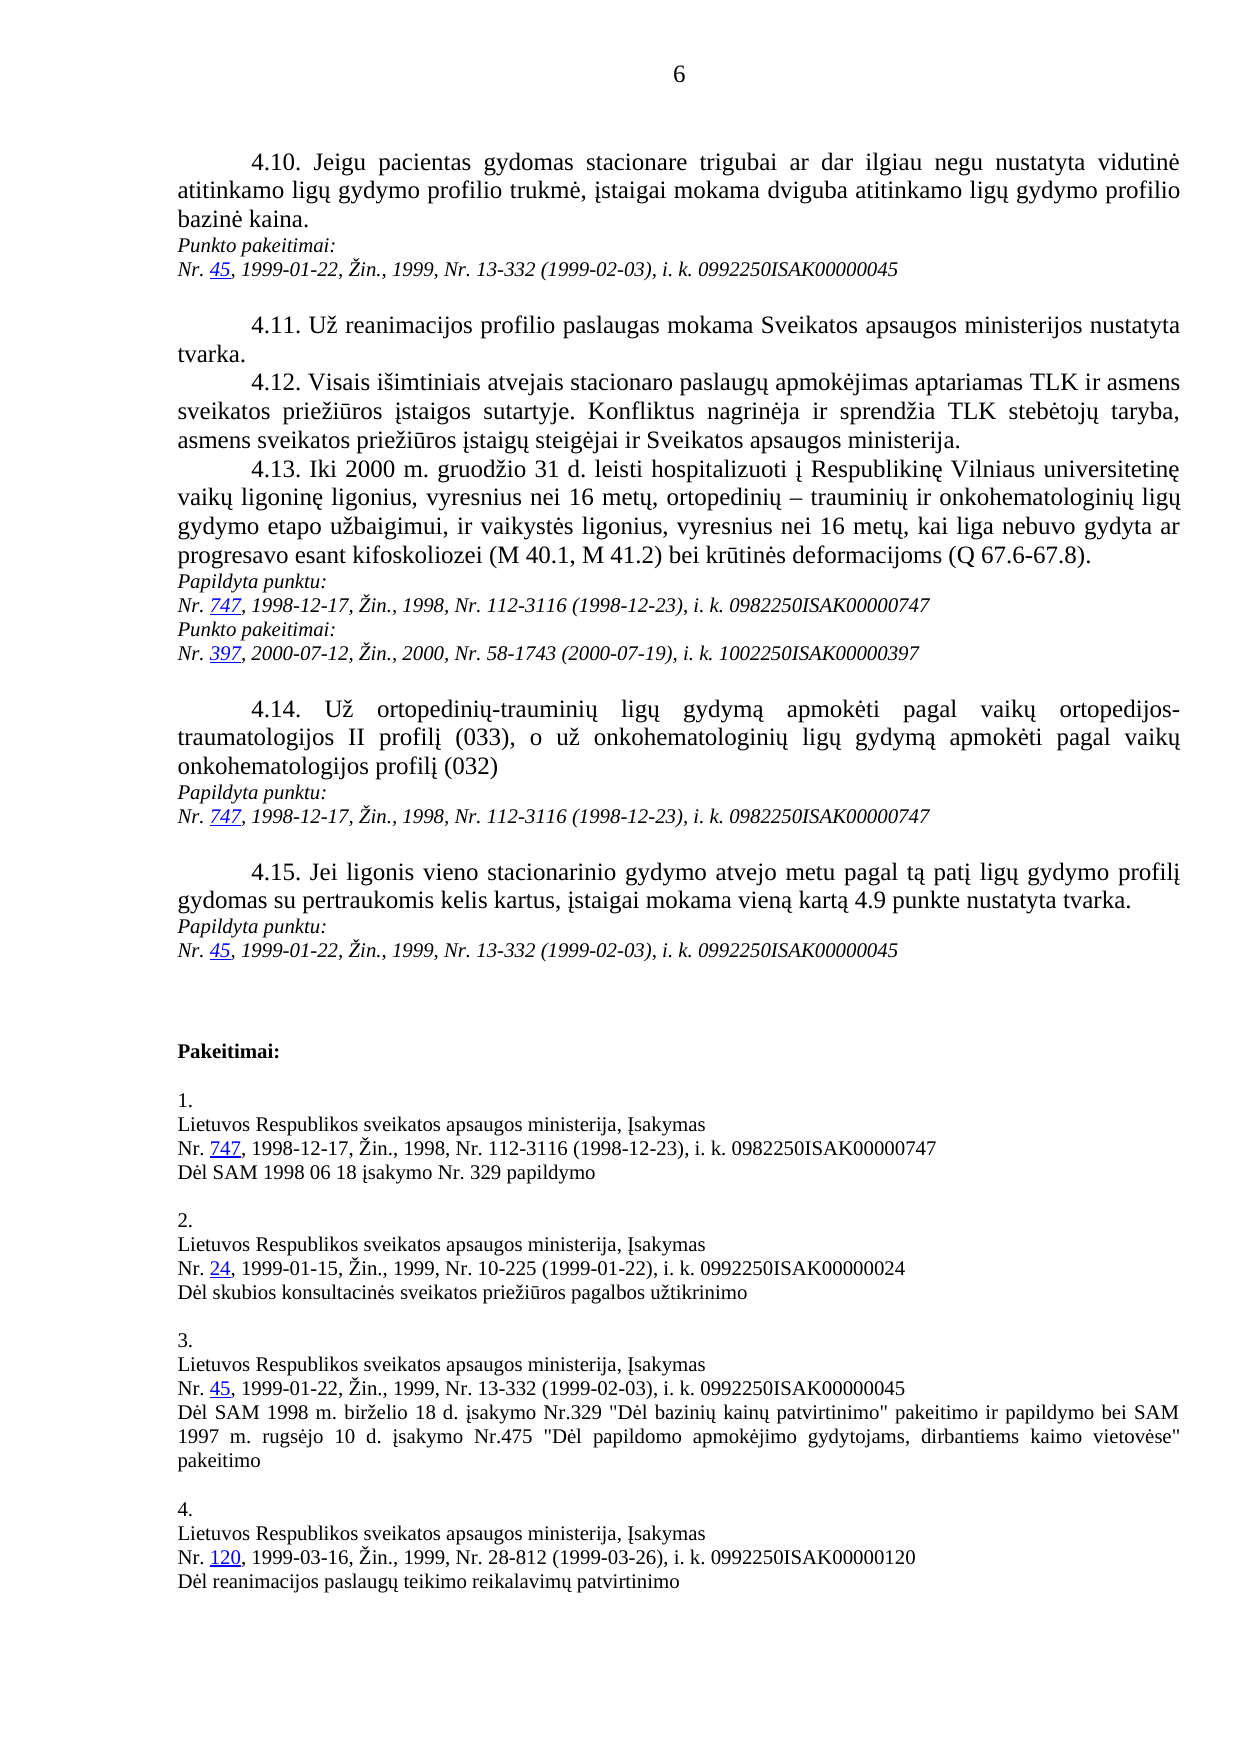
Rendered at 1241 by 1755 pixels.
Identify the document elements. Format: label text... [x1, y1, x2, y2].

text Pakeitimai: [177, 1039, 1181, 1063]
text 4.12. Visais išimtiniais atvejais stacionaro paslaugų apmokėjimas aptariamas TLK ir asmens sveikatos priežiūros įstaigos sutartyje. Konfliktus nagrinėja ir sprendžia TLK stebėtojų taryba, asmens sveikatos priežiūros įstaigų steigėjai ir Sveikatos apsaugos ministerija. [177, 367, 1181, 454]
text Nr. 120, 1999-03-16, Žin., 1999, Nr. 28-812 (1999-03-26), i. k. 0992250ISAK00000120 [177, 1545, 1181, 1569]
text Lietuvos Respublikos sveikatos apsaugos ministerija, Įsakymas [177, 1232, 1181, 1256]
text Nr. 747, 1998-12-17, Žin., 1998, Nr. 112-3116 (1998-12-23), i. k. 0982250ISAK00000747 [177, 804, 1181, 828]
text Dėl SAM 1998 06 18 įsakymo Nr. 329 papildymo [177, 1160, 1181, 1184]
text Dėl SAM 1998 m. birželio 18 d. įsakymo Nr.329 "Dėl bazinių kainų patvirtinimo" pakeitimo ir papildymo bei SAM 1997 m. rugsėjo 10 d. įsakymo Nr.475 "Dėl papildomo apmokėjimo gydytojams, dirbantiems kaimo vietovėse" pakeitimo [177, 1400, 1181, 1472]
text Lietuvos Respublikos sveikatos apsaugos ministerija, Įsakymas [177, 1352, 1181, 1376]
text 4.11. Už reanimacijos profilio paslaugas mokama Sveikatos apsaugos ministerijos nustatyta tvarka. [177, 310, 1181, 367]
text Lietuvos Respublikos sveikatos apsaugos ministerija, Įsakymas [177, 1521, 1181, 1545]
text Dėl reanimacijos paslaugų teikimo reikalavimų patvirtinimo [177, 1569, 1181, 1593]
text Nr. 397, 2000-07-12, Žin., 2000, Nr. 58-1743 (2000-07-19), i. k. 1002250ISAK00000397 [177, 641, 1181, 665]
text Nr. 45, 1999-01-22, Žin., 1999, Nr. 13-332 (1999-02-03), i. k. 0992250ISAK00000045 [177, 938, 1181, 962]
text Nr. 24, 1999-01-15, Žin., 1999, Nr. 10-225 (1999-01-22), i. k. 0992250ISAK00000024 [177, 1256, 1181, 1280]
text Dėl skubios konsultacinės sveikatos priežiūros pagalbos užtikrinimo [177, 1280, 1181, 1304]
text 2. [177, 1208, 1181, 1232]
text Nr. 747, 1998-12-17, Žin., 1998, Nr. 112-3116 (1998-12-23), i. k. 0982250ISAK00000747 [177, 1136, 1181, 1160]
text 4. [177, 1497, 1181, 1521]
text Nr. 45, 1999-01-22, Žin., 1999, Nr. 13-332 (1999-02-03), i. k. 0992250ISAK00000045 [177, 257, 1181, 281]
text 4.14. Už ortopedinių-trauminių ligų gydymą apmokėti pagal vaikų ortopedijos-traumatologijos II profilį (033), o už onkohematologinių ligų gydymą apmokėti pagal vaikų onkohematologijos profilį (032) [177, 694, 1181, 780]
text Papildyta punktu: [177, 914, 1181, 938]
text 1. [177, 1087, 1181, 1112]
text Papildyta punktu: [177, 569, 1181, 593]
text 3. [177, 1328, 1181, 1352]
text Punkto pakeitimai: [177, 617, 1181, 641]
text 4.13. Iki 2000 m. gruodžio 31 d. leisti hospitalizuoti į Respublikinę Vilniaus universitetinę vaikų ligoninę ligonius, vyresnius nei 16 metų, ortopedinių – trauminių ir onkohematologinių ligų gydymo etapo užbaigimui, ir vaikystės ligonius, vyresnius nei 16 metų, kai liga nebuvo gydyta ar progresavo esant kifoskoliozei (M 40.1, M 41.2) bei krūtinės deformacijoms (Q 67.6-67.8). [177, 454, 1181, 569]
text Papildyta punktu: [177, 780, 1181, 804]
text 4.15. Jei ligonis vieno stacionarinio gydymo atvejo metu pagal tą patį ligų gydymo profilį gydomas su pertraukomis kelis kartus, įstaigai mokama vieną kartą 4.9 punkte nustatyta tvarka. [177, 857, 1181, 914]
text Lietuvos Respublikos sveikatos apsaugos ministerija, Įsakymas [177, 1112, 1181, 1136]
text Punkto pakeitimai: [177, 233, 1181, 257]
text Nr. 45, 1999-01-22, Žin., 1999, Nr. 13-332 (1999-02-03), i. k. 0992250ISAK00000045 [177, 1376, 1181, 1400]
text Nr. 747, 1998-12-17, Žin., 1998, Nr. 112-3116 (1998-12-23), i. k. 0982250ISAK00000747 [177, 593, 1181, 617]
text 4.10. Jeigu pacientas gydomas stacionare trigubai ar dar ilgiau negu nustatyta vidutinė atitinkamo ligų gydymo profilio trukmė, įstaigai mokama dviguba atitinkamo ligų gydymo profilio bazinė kaina. [177, 147, 1181, 233]
